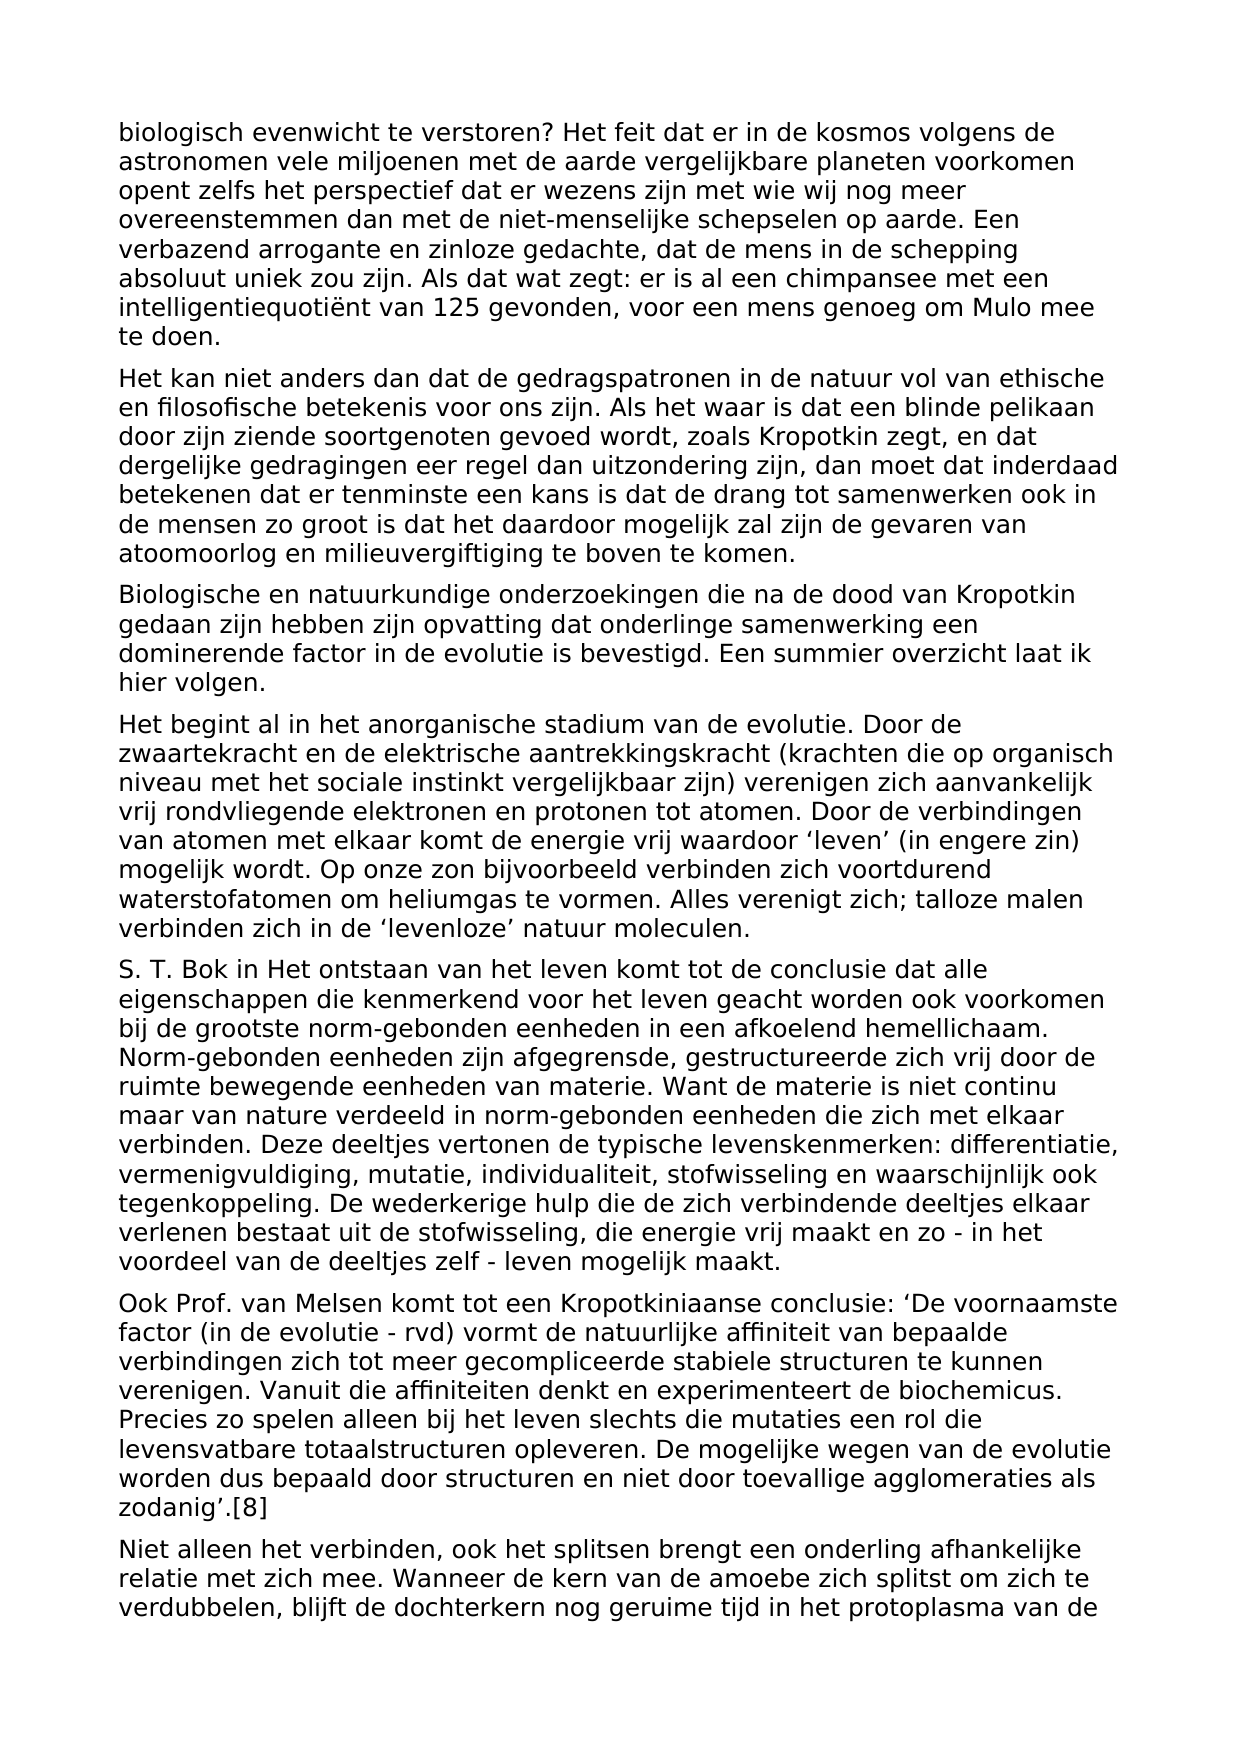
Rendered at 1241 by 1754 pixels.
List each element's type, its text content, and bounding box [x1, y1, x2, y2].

text S. T. Bok in Het ontstaan van het leven komt tot de conclusie dat alle eigenschappen die kenmerkend voor het leven geacht worden ook voorkomen bij de grootste norm-gebonden eenheden in een afkoelend hemellichaam. Norm-gebonden eenheden zijn afgegrensde, gestructureerde zich vrij door de ruimte bewegende eenheden van materie. Want de materie is niet continu maar van nature verdeeld in norm-gebonden eenheden die zich met elkaar verbinden. Deze deeltjes vertonen de typische levenskenmerken: differentiatie, vermenigvuldiging, mutatie, individualiteit, stofwisseling en waarschijnlijk ook tegenkoppeling. De wederkerige hulp die de zich verbindende deeltjes elkaar verlenen bestaat uit de stofwisseling, die energie vrij maakt en zo - in het voordeel van de deeltjes zelf - leven mogelijk maakt. [118, 956, 1122, 1276]
text Het begint al in het anorganische stadium van de evolutie. Door de zwaartekracht en de elektrische aantrekkingskracht (krachten die op organisch niveau met het sociale instinkt vergelijkbaar zijn) verenigen zich aanvankelijk vrij rondvliegende elektronen en protonen tot atomen. Door de verbindingen van atomen met elkaar komt de energie vrij waardoor ‘leven’ (in engere zin) mogelijk wordt. Op onze zon bijvoorbeeld verbinden zich voortdurend waterstofatomen om heliumgas te vormen. Alles verenigt zich; talloze malen verbinden zich in de ‘levenloze’ natuur moleculen. [118, 710, 1122, 943]
text Het kan niet anders dan dat de gedragspatronen in de natuur vol van ethische en filosofische betekenis voor ons zijn. Als het waar is dat een blinde pelikaan door zijn ziende soortgenoten gevoed wordt, zoals Kropotkin zegt, en dat dergelijke gedragingen eer regel dan uitzondering zijn, dan moet dat inderdaad betekenen dat er tenminste een kans is dat de drang tot samenwerken ook in de mensen zo groot is dat het daardoor mogelijk zal zijn de gevaren van atoomoorlog en milieuvergiftiging te boven te komen. [118, 364, 1122, 568]
text Ook Prof. van Melsen komt tot een Kropotkiniaanse conclusie: ‘De voornaamste factor (in de evolutie - rvd) vormt de natuurlijke affiniteit van bepaalde verbindingen zich tot meer gecompliceerde stabiele structuren te kunnen verenigen. Vanuit die affiniteiten denkt en experimenteert de biochemicus. Precies zo spelen alleen bij het leven slechts die mutaties een rol die levensvatbare totaalstructuren opleveren. De mogelijke wegen van de evolutie worden dus bepaald door structuren en niet door toevallige agglomeraties als zodanig’.[8] [118, 1289, 1122, 1522]
text Niet alleen het verbinden, ook het splitsen brengt een onderling afhankelijke relatie met zich mee. Wanneer de kern van de amoebe zich splitst om zich te verdubbelen, blijft de dochterkern nog geruime tijd in het protoplasma van de [118, 1535, 1122, 1622]
text Biologische en natuurkundige onderzoekingen die na de dood van Kropotkin gedaan zijn hebben zijn opvatting dat onderlinge samenwerking een dominerende factor in de evolutie is bevestigd. Een summier overzicht laat ik hier volgen. [118, 581, 1122, 697]
text biologisch evenwicht te verstoren? Het feit dat er in de kosmos volgens de astronomen vele miljoenen met de aarde vergelijkbare planeten voorkomen opent zelfs het perspectief dat er wezens zijn met wie wij nog meer overeenstemmen dan met de niet-menselijke schepselen op aarde. Een verbazend arrogante en zinloze gedachte, dat de mens in de schepping absoluut uniek zou zijn. Als dat wat zegt: er is al een chimpansee met een intelligentiequotiënt van 125 gevonden, voor een mens genoeg om Mulo mee te doen. [118, 118, 1122, 351]
